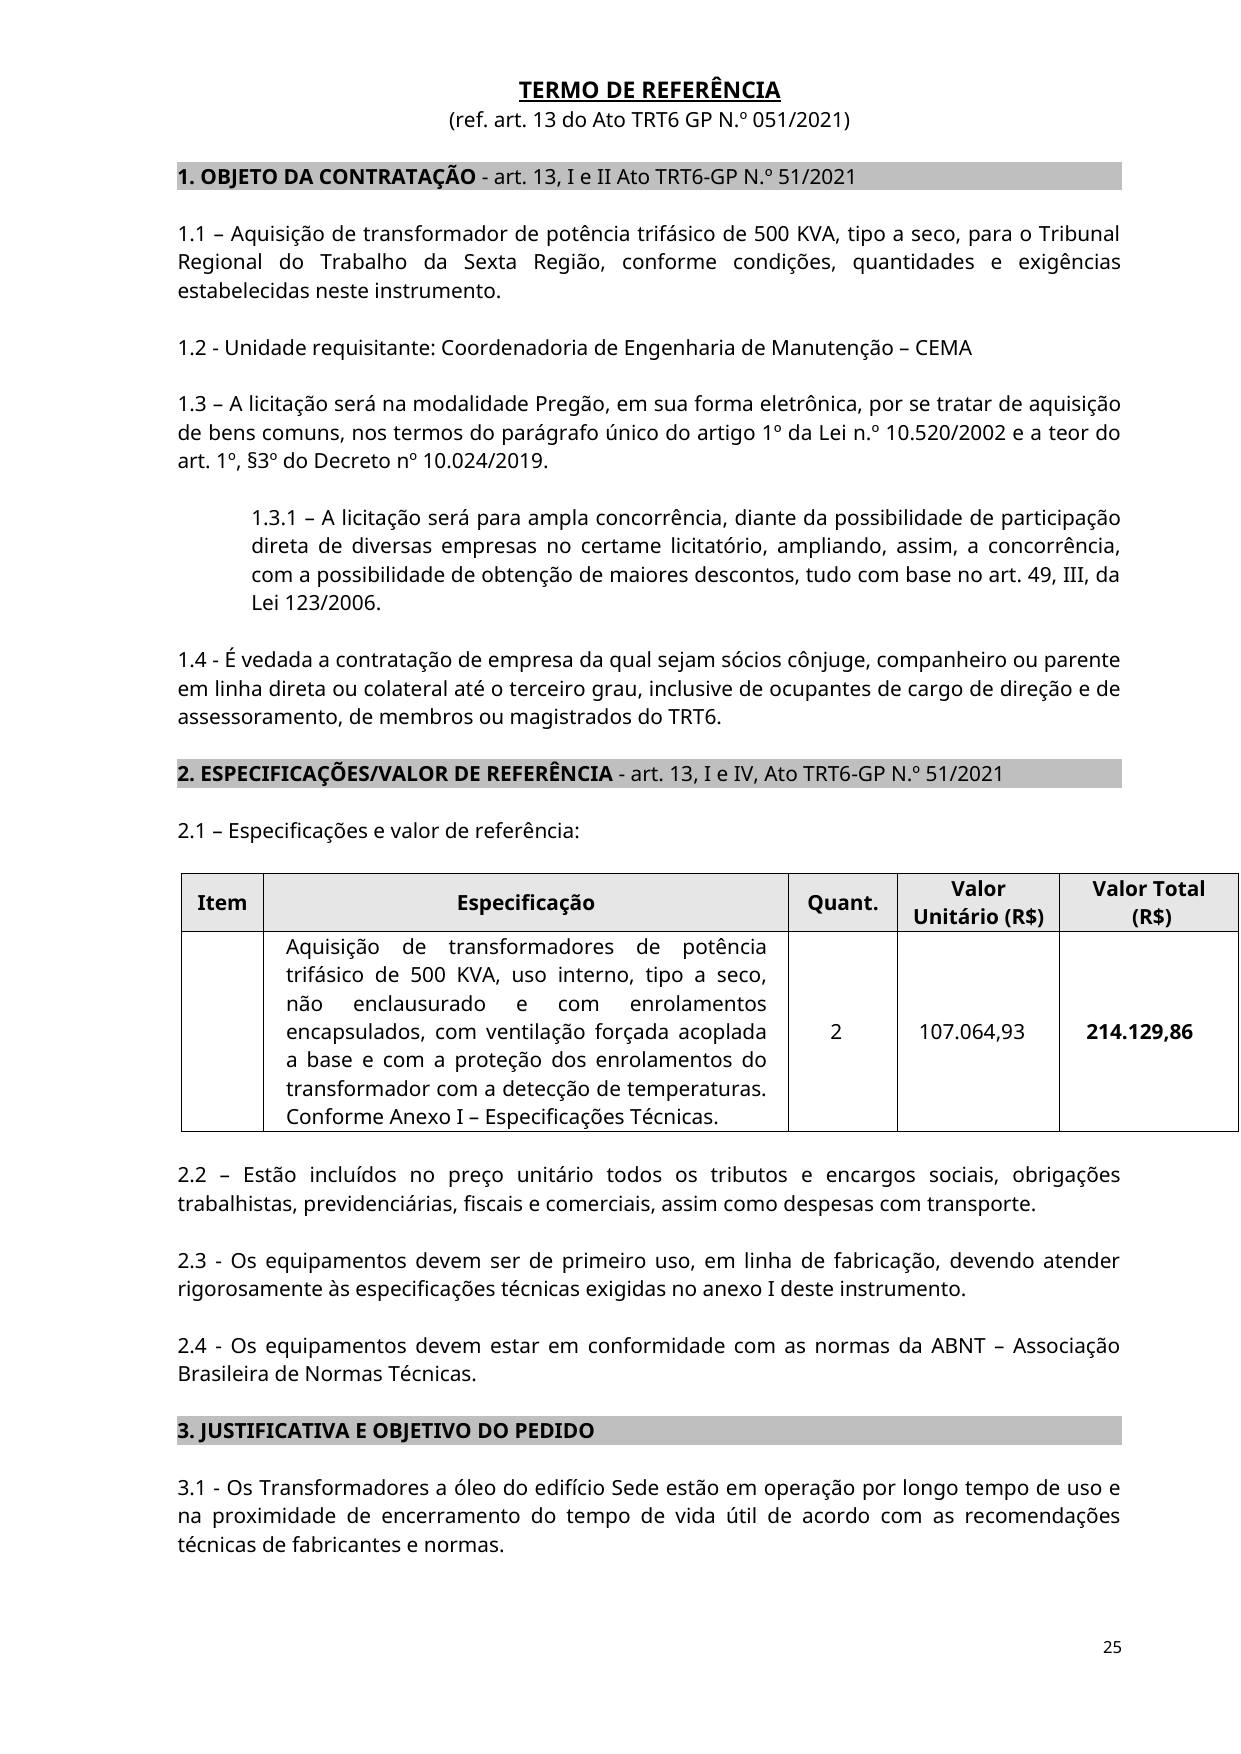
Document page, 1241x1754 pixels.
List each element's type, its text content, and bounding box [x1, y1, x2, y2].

text (ref. art. 13 do Ato TRT6 GP N.º 051/2021) [177, 105, 1122, 133]
text 3. JUSTIFICATIVA E OBJETIVO DO PEDIDO [177, 1416, 1122, 1445]
text 1. OBJETO DA CONTRATAÇÃO - art. 13, I e II Ato TRT6-GP N.º 51/2021 [177, 162, 1122, 190]
text 2.3 - Os equipamentos devem ser de primeiro uso, em linha de fabricação, devendo atender rigorosamente às especificações técnicas exigidas no anexo I deste instrumento. [177, 1246, 1122, 1303]
text 1.4 - É vedada a contratação de empresa da qual sejam sócios cônjuge, companheiro ou parente em linha direta ou colateral até o terceiro grau, inclusive de ocupantes de cargo de direção e de assessoramento, de membros ou magistrados do TRT6. [177, 645, 1122, 731]
table_header Valor Total (R$) [1060, 874, 1238, 931]
table_cell Aquisição de transformadores de potência trifásico de 500 KVA, uso interno, tipo a seco, não enclausurado e com enrolamentos encapsulados, com ventilação forçada acoplada a base e com a proteção dos enrolamentos do transformador com a detecção de temperaturas. Conforme Anexo I – Especificações Técnicas. [264, 932, 788, 1131]
table_cell 1 [182, 932, 263, 1131]
text 2.4 - Os equipamentos devem estar em conformidade com as normas da ABNT – Associação Brasileira de Normas Técnicas. [177, 1331, 1122, 1388]
text 1.1 – Aquisição de transformador de potência trifásico de 500 KVA, tipo a seco, para o Tribunal Regional do Trabalho da Sexta Região, conforme condições, quantidades e exigências estabelecidas neste instrumento. [177, 219, 1122, 304]
text 1.2 - Unidade requisitante: Coordenadoria de Engenharia de Manutenção – CEMA [177, 333, 1122, 361]
table_cell 107.064,93 [898, 932, 1059, 1131]
table_cell 2 [789, 932, 897, 1131]
text 2.1 – Especificações e valor de referência: [177, 816, 1122, 844]
table_cell 214.129,86 [1060, 932, 1238, 1131]
text 3.1 - Os Transformadores a óleo do edifício Sede estão em operação por longo tempo de uso e na proximidade de encerramento do tempo de vida útil de acordo com as recomendações técnicas de fabricantes e normas. [177, 1473, 1122, 1558]
table_header Especificação [264, 874, 788, 931]
table_header Item [182, 874, 263, 931]
text 1.3 – A licitação será na modalidade Pregão, em sua forma eletrônica, por se tratar de aquisição de bens comuns, nos termos do parágrafo único do artigo 1º da Lei n.º 10.520/2002 e a teor do art. 1º, §3º do Decreto nº 10.024/2019. [177, 389, 1122, 475]
text 2. ESPECIFICAÇÕES/VALOR DE REFERÊNCIA - art. 13, I e IV, Ato TRT6-GP N.º 51/2021 [177, 759, 1122, 788]
text 2.2 – Estão incluídos no preço unitário todos os tributos e encargos sociais, obrigações trabalhistas, previdenciárias, fiscais e comerciais, assim como despesas com transporte. [177, 1160, 1122, 1217]
text 1.3.1 – A licitação será para ampla concorrência, diante da possibilidade de participação direta de diversas empresas no certame licitatório, ampliando, assim, a concorrência, com a possibilidade de obtenção de maiores descontos, tudo com base no art. 49, III, da Lei 123/2006. [251, 503, 1122, 617]
text TERMO DE REFERÊNCIA [177, 74, 1122, 105]
table_header Quant. [789, 874, 897, 931]
table_header Valor Unitário (R$) [898, 874, 1059, 931]
